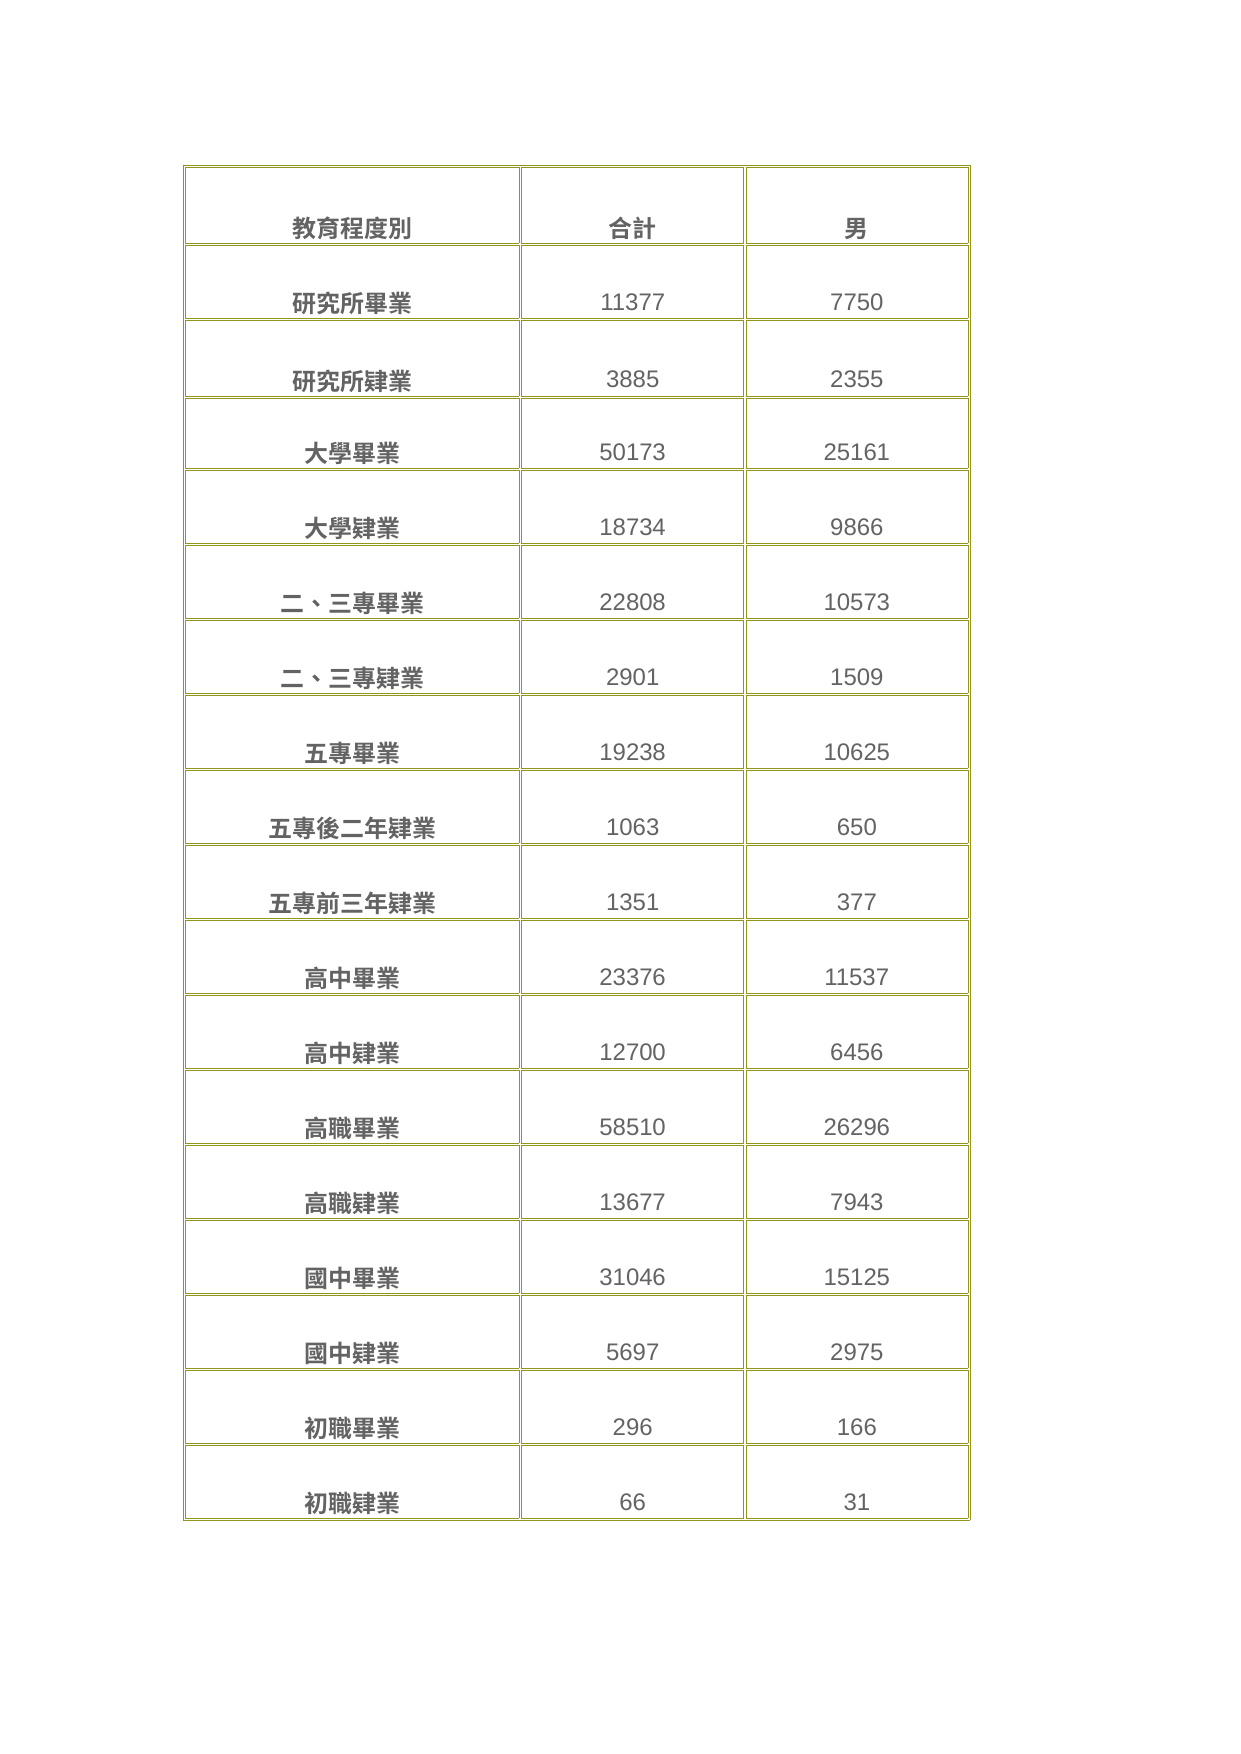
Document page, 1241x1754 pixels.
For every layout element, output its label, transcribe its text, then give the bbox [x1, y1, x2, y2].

table_cell 教育程度別 [186, 168, 519, 243]
table_cell 11537 [747, 921, 968, 993]
table_cell 18734 [522, 471, 743, 543]
table_cell 研究所畢業 [186, 246, 519, 318]
table_cell 1063 [522, 771, 743, 843]
table_cell 國中畢業 [186, 1221, 519, 1293]
table_cell 二、三專肄業 [186, 621, 519, 693]
table_cell 2901 [522, 621, 743, 693]
table_cell 50173 [522, 399, 743, 468]
table_cell 合計 [522, 168, 743, 243]
table_cell 高職畢業 [186, 1071, 519, 1143]
table_cell 高中肄業 [186, 996, 519, 1068]
table_cell 377 [747, 846, 968, 918]
table_cell 10573 [747, 546, 968, 618]
table_cell 5697 [522, 1296, 743, 1368]
table_cell 大學畢業 [186, 399, 519, 468]
table_cell 19238 [522, 696, 743, 768]
table_cell 二、三專畢業 [186, 546, 519, 618]
table_cell 初職畢業 [186, 1371, 519, 1443]
table_cell 高職肄業 [186, 1146, 519, 1218]
table_cell 9866 [747, 471, 968, 543]
table_cell 166 [747, 1371, 968, 1443]
table_cell 25161 [747, 399, 968, 468]
table_cell 研究所肄業 [186, 321, 519, 396]
table_cell 2355 [747, 321, 968, 396]
table_cell 58510 [522, 1071, 743, 1143]
table_cell 22808 [522, 546, 743, 618]
table_cell 6456 [747, 996, 968, 1068]
table_cell 31 [747, 1446, 968, 1518]
table_cell 大學肄業 [186, 471, 519, 543]
table_cell 1351 [522, 846, 743, 918]
table_cell 五專畢業 [186, 696, 519, 768]
table_cell 23376 [522, 921, 743, 993]
table_cell 10625 [747, 696, 968, 768]
table_cell 7750 [747, 246, 968, 318]
table_cell 31046 [522, 1221, 743, 1293]
table_cell 高中畢業 [186, 921, 519, 993]
table_cell 11377 [522, 246, 743, 318]
table_cell 國中肄業 [186, 1296, 519, 1368]
table_cell 15125 [747, 1221, 968, 1293]
table_cell 12700 [522, 996, 743, 1068]
table_cell 296 [522, 1371, 743, 1443]
table_cell 13677 [522, 1146, 743, 1218]
table_cell 650 [747, 771, 968, 843]
table_cell 1509 [747, 621, 968, 693]
table_cell 26296 [747, 1071, 968, 1143]
table_cell 五專前三年肄業 [186, 846, 519, 918]
table_cell 7943 [747, 1146, 968, 1218]
table_cell 3885 [522, 321, 743, 396]
table_cell 66 [522, 1446, 743, 1518]
table_cell 2975 [747, 1296, 968, 1368]
table_cell 初職肄業 [186, 1446, 519, 1518]
table_cell 男 [747, 168, 968, 243]
table_cell 五專後二年肄業 [186, 771, 519, 843]
